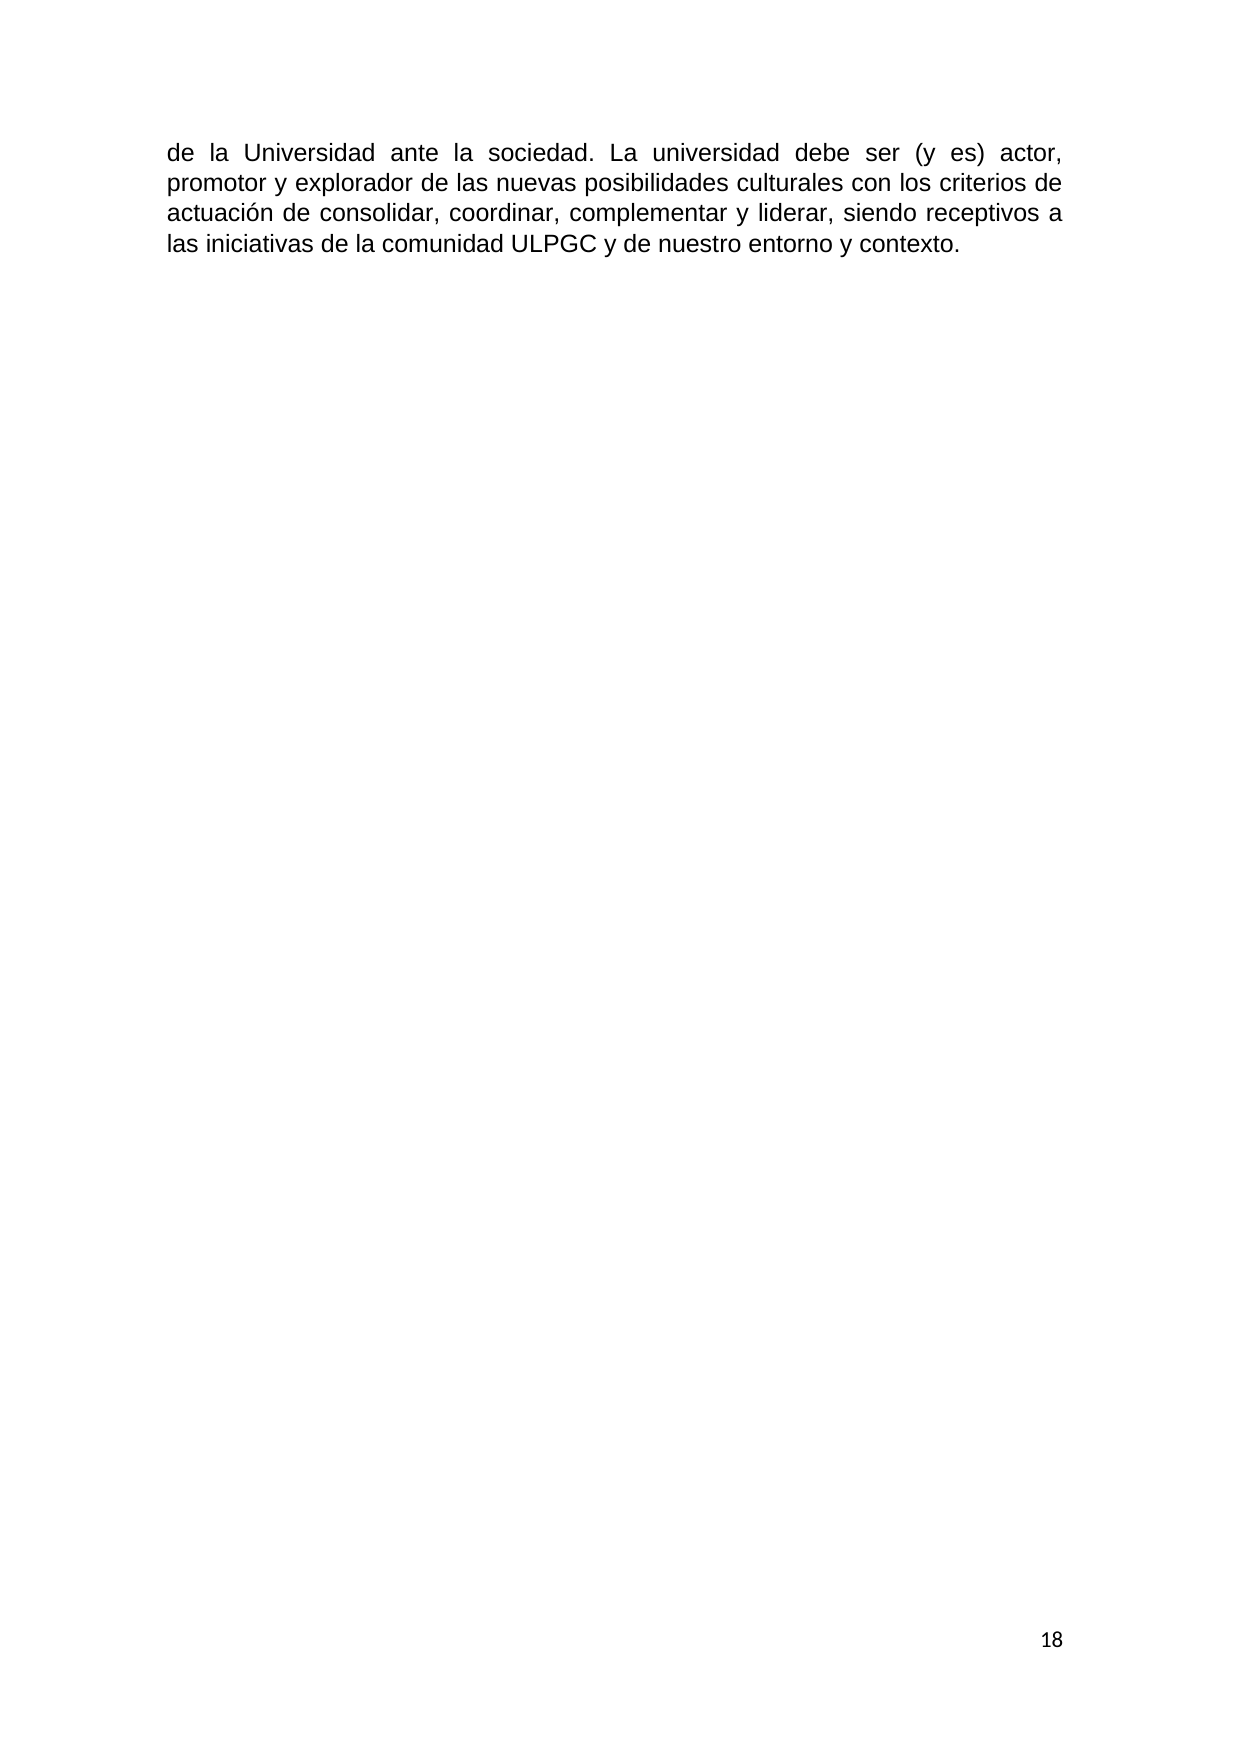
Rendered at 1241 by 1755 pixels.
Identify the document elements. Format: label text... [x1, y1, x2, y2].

text de la Universidad ante la sociedad. La universidad debe ser (y es) actor, promotor y explorador de las nuevas posibilidades culturales con los criterios de actuación de consolidar, coordinar, complementar y liderar, siendo receptivos a las iniciativas de la comunidad ULPGC y de nuestro entorno y contexto. [167, 137, 1064, 257]
